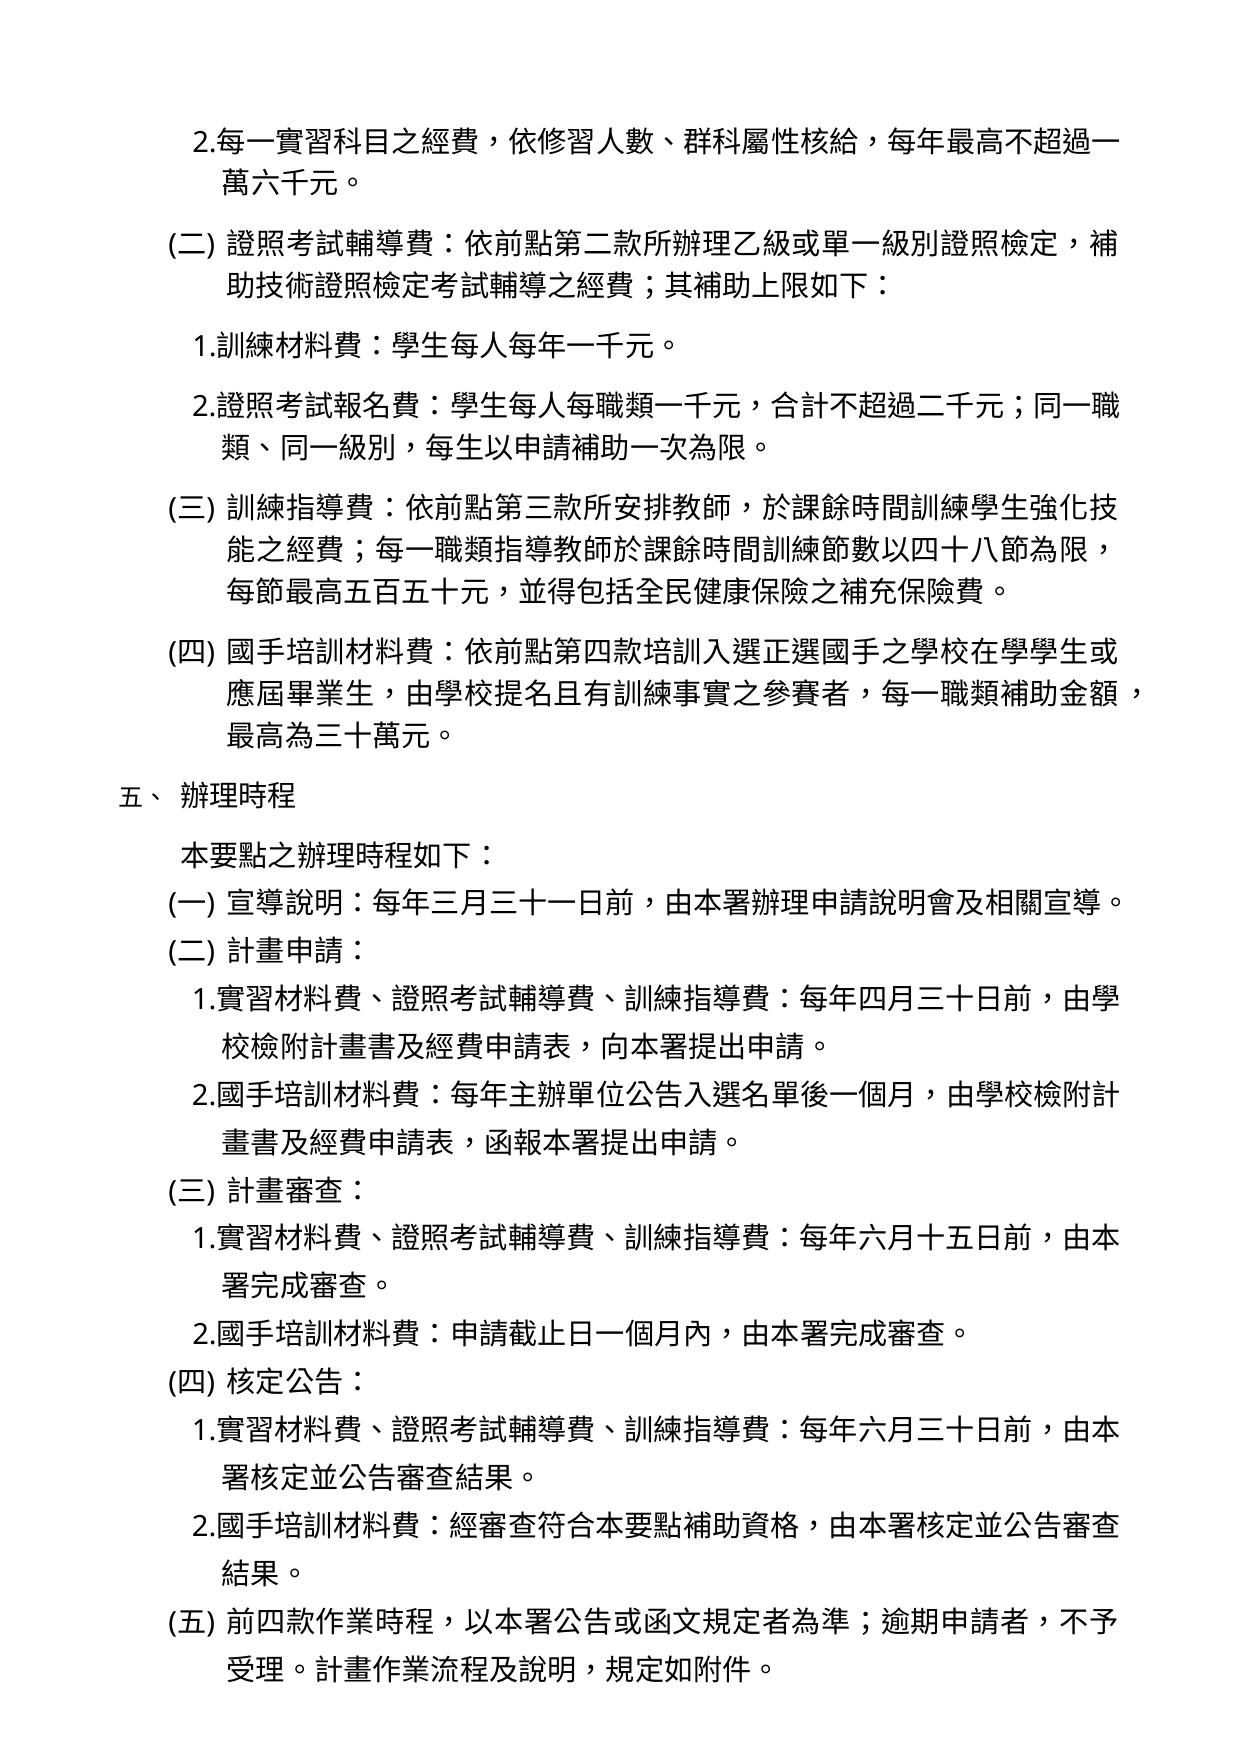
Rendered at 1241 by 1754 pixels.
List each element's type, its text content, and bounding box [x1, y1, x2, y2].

text 2.國手培訓材料費：每年主辦單位公告入選名單後一個月，由學校檢附計畫書及經費申請表，函報本署提出申請。 [192, 1067, 1122, 1163]
list 證照考試輔導費：依前點第二款所辦理乙級或單一級別證照檢定，補助技術證照檢定考試輔導之經費；其補助上限如下： [168, 221, 1122, 304]
text 1.實習材料費、證照考試輔導費、訓練指導費：每年四月三十日前，由學校檢附計畫書及經費申請表，向本署提出申請。 [192, 971, 1122, 1067]
text 1.實習材料費、證照考試輔導費、訓練指導費：每年六月十五日前，由本署完成審查。 [192, 1211, 1122, 1306]
list 國手培訓材料費：依前點第四款培訓入選正選國手之學校在學學生或應屆畢業生，由學校提名且有訓練事實之參賽者，每一職類補助金額，最高為三十萬元。 [168, 629, 1122, 754]
text 2.每一實習科目之經費，依修習人數、群科屬性核給，每年最高不超過一萬六千元。 [192, 119, 1122, 202]
list 前四款作業時程，以本署公告或函文規定者為準；逾期申請者，不予受理。計畫作業流程及說明，規定如附件。 [168, 1594, 1122, 1690]
list 計畫申請： [168, 923, 1122, 971]
text 1.實習材料費、證照考試輔導費、訓練指導費：每年六月三十日前，由本署核定並公告審查結果。 [192, 1402, 1122, 1498]
text 1.訓練材料費：學生每人每年一千元。 [192, 323, 1122, 365]
list 訓練指導費：依前點第三款所安排教師，於課餘時間訓練學生強化技能之經費；每一職類指導教師於課餘時間訓練節數以四十八節為限，每節最高五百五十元，並得包括全民健康保險之補充保險費。 [168, 486, 1122, 611]
list 本要點之辦理時程如下： [180, 833, 1122, 875]
list 計畫審查： [168, 1163, 1122, 1211]
list 宣導說明：每年三月三十一日前，由本署辦理申請說明會及相關宣導。 [168, 875, 1122, 923]
list 核定公告： [168, 1354, 1122, 1402]
text 2.證照考試報名費：學生每人每職類一千元，合計不超過二千元；同一職類、同一級別，每生以申請補助一次為限。 [192, 383, 1122, 467]
list 2.國手培訓材料費：申請截止日一個月內，由本署完成審查。 [192, 1306, 1122, 1354]
list 辦理時程 [118, 773, 1122, 815]
text 2.國手培訓材料費：經審查符合本要點補助資格，由本署核定並公告審查結果。 [192, 1498, 1122, 1594]
